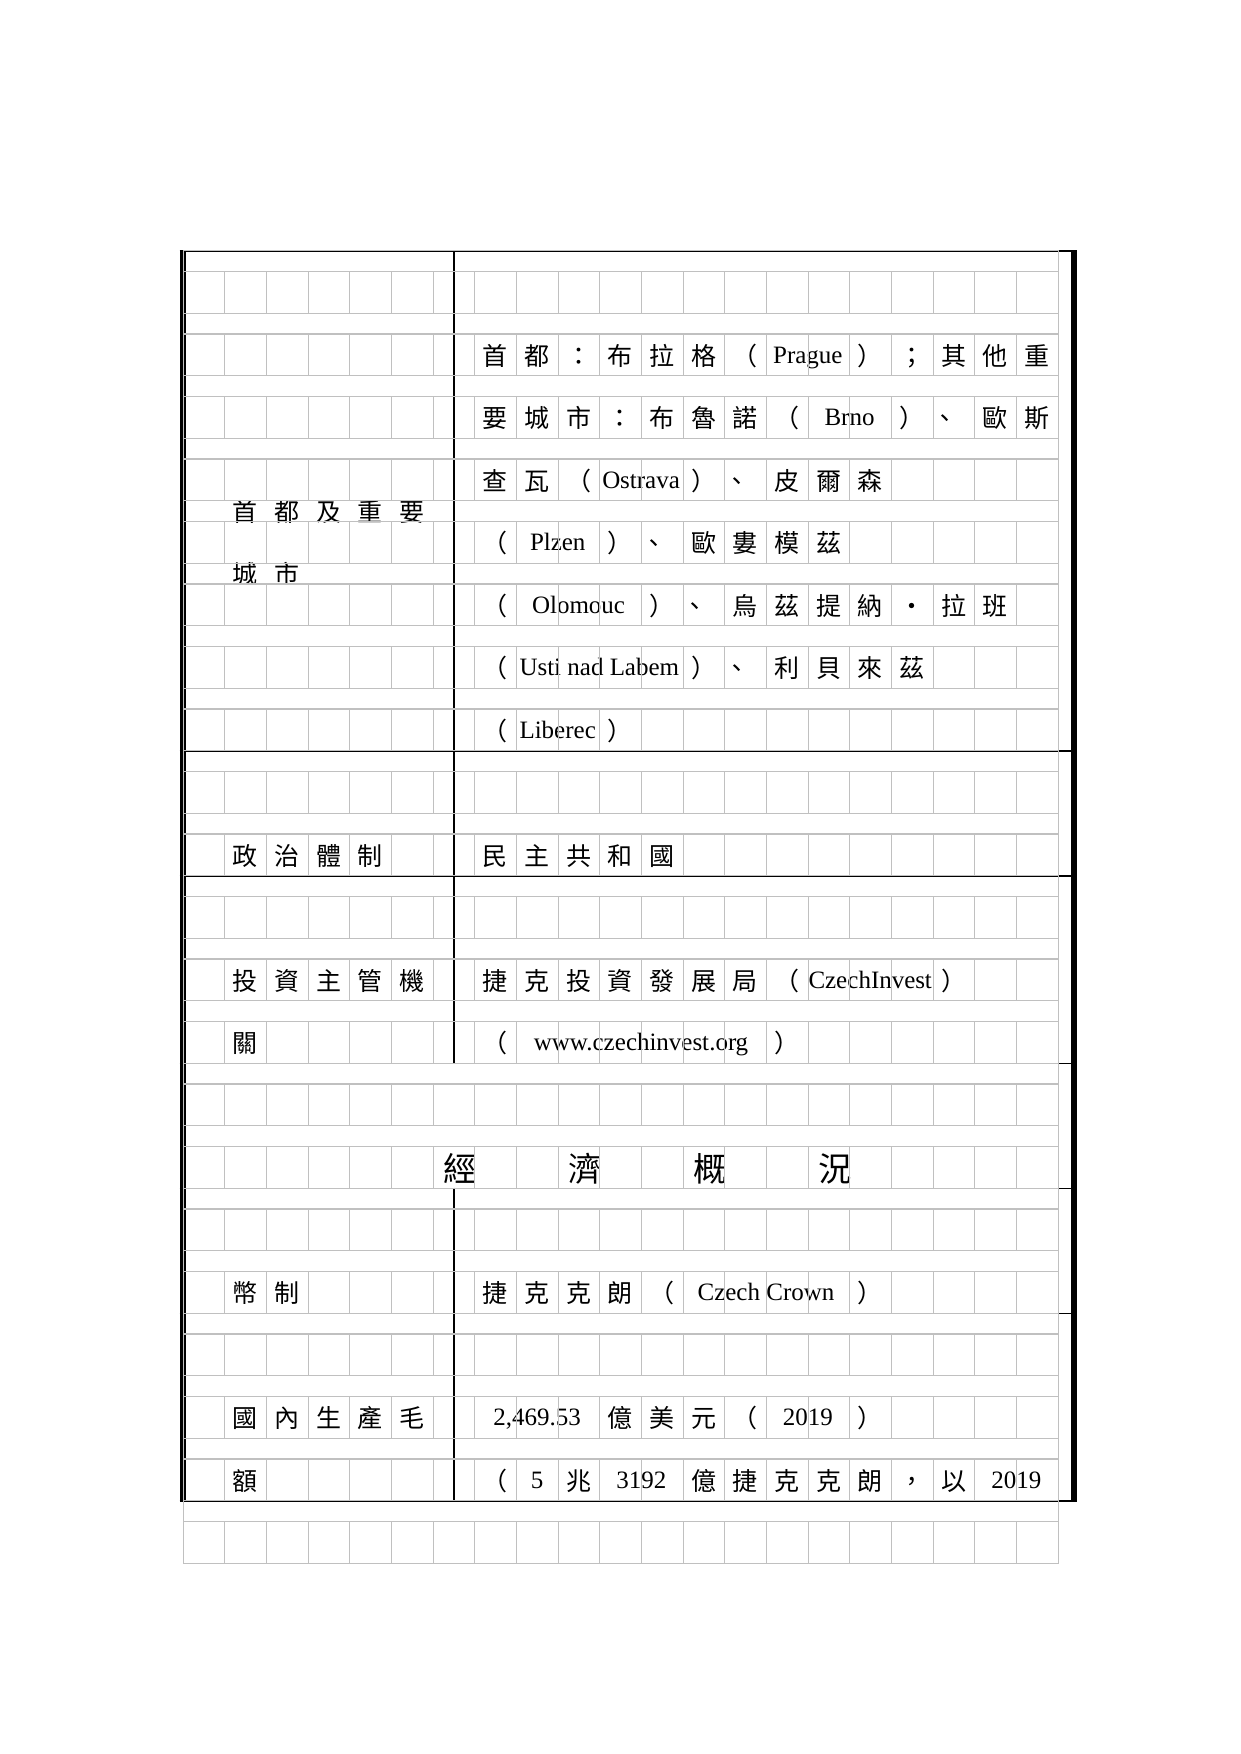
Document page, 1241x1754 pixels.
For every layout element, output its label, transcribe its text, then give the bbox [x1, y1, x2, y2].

table_cell 2,469.53億美元（2019） （5兆3192億捷克克朗，以2019平均匯率EUR$1＝25.671捷克克朗換算） [934, 1397, 974, 1438]
table_cell 捷克投資發展局（CzechInvest） （www.czechinvest.org） [455, 877, 1058, 896]
table_cell 經 濟 概 況 [225, 1147, 266, 1188]
table_cell 首都及重要城市 [186, 522, 224, 563]
table_cell 捷克投資發展局（CzechInvest） （www.czechinvest.org） [850, 897, 891, 938]
table_cell 首都及重要城市 [434, 522, 453, 563]
table_cell 捷克克朗（Czech Crown） [559, 1210, 599, 1250]
table_cell 2,469.53億美元（2019） （5兆3192億捷克克朗，以2019平均匯率EUR$1＝25.671捷克克朗換算） [892, 1335, 933, 1375]
table_cell 捷克克朗（Czech Crown） [642, 1210, 683, 1250]
table_cell 捷克克朗（Czech Crown） [809, 1272, 849, 1313]
table_cell 經 濟 概 況 [559, 1085, 599, 1125]
table_cell 捷克投資發展局（CzechInvest） （www.czechinvest.org） [975, 960, 1016, 1000]
table_cell 首都及重要城市 [325, 503, 336, 517]
table_cell [225, 897, 266, 938]
table_cell 首都及重要城市 [267, 647, 308, 688]
table_cell [934, 835, 974, 875]
table_cell 捷克投資發展局（CzechInvest） （www.czechinvest.org） [517, 960, 558, 1000]
table_cell 首都及重要城市 [309, 522, 349, 563]
table_cell [434, 772, 453, 813]
table_cell 捷克克朗（Czech Crown） [975, 1210, 1016, 1250]
table_cell 2,469.53億美元（2019） （5兆3192億捷克克朗，以2019平均匯率EUR$1＝25.671捷克克朗換算） [809, 1397, 849, 1438]
table_cell 捷克投資發展局（CzechInvest） （www.czechinvest.org） [684, 1022, 724, 1063]
table_cell 首都及重要城市 [267, 585, 308, 625]
table_cell [186, 1460, 224, 1500]
table_cell [225, 1335, 266, 1375]
table_cell 首都及重要城市 [434, 272, 453, 313]
table_cell 經 濟 概 況 [517, 1085, 558, 1125]
table_cell 2,469.53億美元（2019） （5兆3192億捷克克朗，以2019平均匯率EUR$1＝25.671捷克克朗換算） [1059, 1314, 1071, 1500]
table_cell 捷克克朗（Czech Crown） [725, 1272, 766, 1313]
table_cell [392, 1210, 433, 1250]
table_cell 經 濟 概 況 [642, 1147, 683, 1188]
table_cell 捷克投資發展局（CzechInvest） （www.czechinvest.org） [455, 1001, 1058, 1021]
table_cell 首都及重要城市 [350, 272, 391, 313]
table_cell [975, 835, 1016, 875]
table_cell 首都及重要城市 [350, 522, 391, 563]
table_cell 捷克投資發展局（CzechInvest） （www.czechinvest.org） [559, 897, 599, 938]
table_cell [434, 1335, 453, 1375]
table_cell 首都及重要城市 [225, 710, 266, 750]
table_cell 和 [600, 835, 641, 875]
table_cell 經 濟 概 況 [725, 1085, 766, 1125]
table_cell 經 濟 概 況 [186, 1147, 224, 1188]
table_cell [767, 772, 808, 813]
table_cell 經 濟 概 況 [975, 1147, 1016, 1188]
table_cell [186, 877, 453, 896]
table_cell [186, 1397, 224, 1438]
table_cell 經 濟 概 況 [350, 1085, 391, 1125]
table_cell 捷克投資發展局（CzechInvest） （www.czechinvest.org） [892, 960, 933, 1000]
table_cell 捷克克朗（Czech Crown） [767, 1272, 808, 1313]
table_cell 2,469.53億美元（2019） （5兆3192億捷克克朗，以2019平均匯率EUR$1＝25.671捷克克朗換算） [559, 1460, 599, 1500]
table_cell 體 [309, 835, 349, 875]
table_cell [350, 1210, 391, 1250]
table_cell 2,469.53億美元（2019） （5兆3192億捷克克朗，以2019平均匯率EUR$1＝25.671捷克克朗換算） [725, 1460, 766, 1500]
table_cell [225, 1210, 266, 1250]
table_cell 首都及重要城市 [186, 647, 224, 688]
table_cell 捷克投資發展局（CzechInvest） （www.czechinvest.org） [684, 897, 724, 938]
table_cell 制 [267, 1272, 308, 1313]
table_cell 內 [267, 1397, 308, 1438]
table_cell 經 濟 概 況 [892, 1147, 933, 1188]
table_cell [350, 1022, 391, 1063]
table_cell [809, 772, 849, 813]
table_cell 捷克克朗（Czech Crown） [455, 1272, 474, 1313]
table_cell 額 [225, 1460, 266, 1500]
table_cell 首都及重要城市 [392, 335, 433, 375]
table_cell 首都及重要城市 [350, 335, 391, 375]
table_cell 2,469.53億美元（2019） （5兆3192億捷克克朗，以2019平均匯率EUR$1＝25.671捷克克朗換算） [455, 1439, 1058, 1458]
table_cell 幣 [225, 1272, 266, 1313]
table_cell 捷克克朗（Czech Crown） [767, 1210, 808, 1250]
table_cell [186, 814, 453, 833]
table_cell 首都及重要城市 [370, 501, 409, 521]
table_cell [684, 772, 724, 813]
table_cell 經 濟 概 況 [186, 1085, 224, 1125]
table_cell 首都及重要城市 [267, 710, 308, 750]
table_cell [186, 1022, 224, 1063]
table_cell [186, 1376, 453, 1396]
table_cell 捷克投資發展局（CzechInvest） （www.czechinvest.org） [850, 960, 891, 1000]
table_cell 首都及重要城市 [291, 501, 323, 521]
table_cell [267, 772, 308, 813]
table_cell 捷克投資發展局（CzechInvest） （www.czechinvest.org） [975, 1022, 1016, 1063]
table_cell 首都及重要城市 [392, 585, 433, 625]
table_cell 2,469.53億美元（2019） （5兆3192億捷克克朗，以2019平均匯率EUR$1＝25.671捷克克朗換算） [684, 1335, 724, 1375]
table_cell 首都及重要城市 [309, 272, 349, 313]
table_cell [186, 960, 224, 1000]
table_cell 經 濟 概 況 [392, 1147, 433, 1188]
table_cell [267, 1022, 308, 1063]
table_cell 2,469.53億美元（2019） （5兆3192億捷克克朗，以2019平均匯率EUR$1＝25.671捷克克朗換算） [725, 1335, 766, 1375]
table_cell 捷克克朗（Czech Crown） [455, 1189, 1058, 1208]
table_cell 捷克投資發展局（CzechInvest） （www.czechinvest.org） [600, 960, 641, 1000]
table_cell [267, 1460, 308, 1500]
table_cell 經 濟 概 況 [1059, 1064, 1071, 1188]
table_cell 捷克克朗（Czech Crown） [517, 1210, 558, 1250]
table_cell [186, 1210, 224, 1250]
table_cell 關 [225, 1022, 266, 1063]
table_cell 首都：布拉格（Prague）；其他重要城市：布魯諾（Brno）、歐斯查瓦（Ostrava）、皮爾森（Plzen）、歐婁模茲（Olomouc）、烏茲提納‧拉班（Usti nad Labem）、利貝來茲（Liberec） [455, 564, 1058, 583]
table_cell 經 濟 概 況 [600, 1085, 641, 1125]
table_cell 經 濟 概 況 [767, 1085, 808, 1125]
table_cell 捷克投資發展局（CzechInvest） （www.czechinvest.org） [892, 897, 933, 938]
table_cell 民 [475, 835, 516, 875]
table_cell 2,469.53億美元（2019） （5兆3192億捷克克朗，以2019平均匯率EUR$1＝25.671捷克克朗換算） [767, 1397, 808, 1438]
table_cell 主 [309, 960, 349, 1000]
table_cell [309, 772, 349, 813]
table_cell 捷克投資發展局（CzechInvest） （www.czechinvest.org） [725, 960, 766, 1000]
table_cell 首都及重要城市 [434, 397, 453, 438]
table_cell 2,469.53億美元（2019） （5兆3192億捷克克朗，以2019平均匯率EUR$1＝25.671捷克克朗換算） [934, 1335, 974, 1375]
table_cell 首都及重要城市 [287, 564, 453, 583]
table_cell [392, 835, 433, 875]
table_cell 首都：布拉格（Prague）；其他重要城市：布魯諾（Brno）、歐斯查瓦（Ostrava）、皮爾森（Plzen）、歐婁模茲（Olomouc）、烏茲提納‧拉班（Usti nad Labem）、利貝來茲（Liberec） [455, 376, 1058, 396]
table_cell 捷克克朗（Czech Crown） [850, 1272, 891, 1313]
table_cell 首都及重要城市 [309, 460, 349, 500]
table_cell 2,469.53億美元（2019） （5兆3192億捷克克朗，以2019平均匯率EUR$1＝25.671捷克克朗換算） [975, 1335, 1016, 1375]
table_cell [892, 835, 933, 875]
table_cell 首都：布拉格（Prague）；其他重要城市：布魯諾（Brno）、歐斯查瓦（Ostrava）、皮爾森（Plzen）、歐婁模茲（Olomouc）、烏茲提納‧拉班（Usti nad Labem）、利貝來茲（Liberec） [455, 252, 1058, 271]
table_cell 首都及重要城市 [392, 272, 433, 313]
table_cell 捷克投資發展局（CzechInvest） （www.czechinvest.org） [600, 1022, 641, 1063]
table_cell 經 濟 概 況 [642, 1085, 683, 1125]
table_cell 2,469.53億美元（2019） （5兆3192億捷克克朗，以2019平均匯率EUR$1＝25.671捷克克朗換算） [850, 1460, 891, 1500]
table_cell 捷克克朗（Czech Crown） [934, 1272, 974, 1313]
table_cell [225, 772, 266, 813]
table_cell 首都及重要城市 [309, 397, 349, 438]
table_cell 捷克投資發展局（CzechInvest） （www.czechinvest.org） [809, 1022, 849, 1063]
table_cell 首都及重要城市 [392, 522, 433, 563]
table_cell 捷克投資發展局（CzechInvest） （www.czechinvest.org） [517, 897, 558, 938]
table_cell 經 濟 概 況 [475, 1085, 516, 1125]
table_cell [392, 1022, 433, 1063]
table_cell 捷克投資發展局（CzechInvest） （www.czechinvest.org） [725, 1022, 766, 1063]
table_cell 經 濟 概 況 [392, 1085, 433, 1125]
table_cell 經 濟 概 況 [850, 1085, 891, 1125]
table_cell 經 濟 概 況 [892, 1085, 933, 1125]
table_cell 首都：布拉格（Prague）；其他重要城市：布魯諾（Brno）、歐斯查瓦（Ostrava）、皮爾森（Plzen）、歐婁模茲（Olomouc）、烏茲提納‧拉班（Usti nad Labem）、利貝來茲（Liberec） [455, 314, 1058, 333]
table_cell 捷克克朗（Czech Crown） [475, 1272, 516, 1313]
table_cell 捷克克朗（Czech Crown） [1059, 1189, 1071, 1313]
table_cell 捷克克朗（Czech Crown） [455, 1210, 474, 1250]
table_cell 首都及重要城市 [309, 710, 349, 750]
table_cell [309, 1460, 349, 1500]
table_cell 首都及重要城市 [186, 397, 224, 438]
table_cell 首都及重要城市 [186, 626, 453, 646]
table_cell 首都及重要城市 [267, 522, 308, 563]
table_cell [934, 772, 974, 813]
table_cell 首都及重要城市 [434, 335, 453, 375]
table_cell 首都及重要城市 [186, 564, 249, 583]
table_cell 首都及重要城市 [309, 335, 349, 375]
table_cell [350, 1460, 391, 1500]
table_cell [186, 939, 453, 958]
table_cell 首都：布拉格（Prague）；其他重要城市：布魯諾（Brno）、歐斯查瓦（Ostrava）、皮爾森（Plzen）、歐婁模茲（Olomouc）、烏茲提納‧拉班（Usti nad Labem）、利貝來茲（Liberec） [1059, 252, 1071, 750]
table_cell [434, 1210, 453, 1250]
table_cell 首都及重要城市 [267, 335, 308, 375]
table_cell [1059, 752, 1071, 875]
table_cell 首都及重要城市 [186, 439, 453, 458]
table_cell 2,469.53億美元（2019） （5兆3192億捷克克朗，以2019平均匯率EUR$1＝25.671捷克克朗換算） [809, 1460, 849, 1500]
table_cell 首都及重要城市 [186, 335, 224, 375]
table_cell 捷克投資發展局（CzechInvest） （www.czechinvest.org） [475, 1022, 516, 1063]
table_cell 首都及重要城市 [251, 564, 286, 583]
table_cell 捷克投資發展局（CzechInvest） （www.czechinvest.org） [1059, 877, 1071, 1063]
table_cell 2,469.53億美元（2019） （5兆3192億捷克克朗，以2019平均匯率EUR$1＝25.671捷克克朗換算） [725, 1397, 766, 1438]
table_cell 首都及重要城市 [225, 522, 266, 563]
table_cell 首都及重要城市 [350, 710, 391, 750]
table_cell [1017, 835, 1058, 875]
table_cell 經 濟 概 況 [934, 1147, 974, 1188]
table_cell 經 濟 概 況 [600, 1147, 641, 1188]
table_cell 捷克投資發展局（CzechInvest） （www.czechinvest.org） [1017, 897, 1058, 938]
table_cell 2,469.53億美元（2019） （5兆3192億捷克克朗，以2019平均匯率EUR$1＝25.671捷克克朗換算） [600, 1397, 641, 1438]
table_cell 首都及重要城市 [392, 460, 433, 500]
table_cell [309, 897, 349, 938]
table_cell 首都及重要城市 [186, 460, 224, 500]
table_cell 首都：布拉格（Prague）；其他重要城市：布魯諾（Brno）、歐斯查瓦（Ostrava）、皮爾森（Plzen）、歐婁模茲（Olomouc）、烏茲提納‧拉班（Usti nad Labem）、利貝來茲（Liberec） [455, 501, 1058, 521]
table_cell 捷克克朗（Czech Crown） [1017, 1272, 1058, 1313]
table_cell [809, 835, 849, 875]
table_cell 首都及重要城市 [309, 585, 349, 625]
table_cell 2,469.53億美元（2019） （5兆3192億捷克克朗，以2019平均匯率EUR$1＝25.671捷克克朗換算） [517, 1335, 558, 1375]
table_cell 捷克克朗（Czech Crown） [684, 1272, 724, 1313]
table_cell [455, 835, 474, 875]
table_cell 經 濟 概 況 [186, 1064, 1058, 1083]
table_cell 捷克克朗（Czech Crown） [809, 1210, 849, 1250]
table_cell 首都：布拉格（Prague）；其他重要城市：布魯諾（Brno）、歐斯查瓦（Ostrava）、皮爾森（Plzen）、歐婁模茲（Olomouc）、烏茲提納‧拉班（Usti nad Labem）、利貝來茲（Liberec） [455, 626, 1058, 646]
table_cell 捷克投資發展局（CzechInvest） （www.czechinvest.org） [600, 897, 641, 938]
table_cell 2,469.53億美元（2019） （5兆3192億捷克克朗，以2019平均匯率EUR$1＝25.671捷克克朗換算） [892, 1460, 933, 1500]
table_cell [267, 897, 308, 938]
table_cell 捷克投資發展局（CzechInvest） （www.czechinvest.org） [642, 897, 683, 938]
table_cell 首都及重要城市 [434, 710, 453, 750]
table_cell 捷克投資發展局（CzechInvest） （www.czechinvest.org） [517, 1022, 558, 1063]
table_cell [309, 1210, 349, 1250]
table_cell 2,469.53億美元（2019） （5兆3192億捷克克朗，以2019平均匯率EUR$1＝25.671捷克克朗換算） [475, 1460, 516, 1500]
table_cell 經 濟 概 況 [767, 1147, 808, 1188]
table_cell 捷克投資發展局（CzechInvest） （www.czechinvest.org） [684, 960, 724, 1000]
table_cell [267, 1335, 308, 1375]
table_cell 捷克投資發展局（CzechInvest） （www.czechinvest.org） [809, 960, 849, 1000]
table_cell 捷克投資發展局（CzechInvest） （www.czechinvest.org） [559, 1022, 599, 1063]
table_cell [186, 1439, 453, 1458]
table_cell [434, 897, 453, 938]
table_cell 首都及重要城市 [392, 397, 433, 438]
table_cell 首都及重要城市 [186, 272, 224, 313]
table_cell [684, 835, 724, 875]
table_cell 首都：布拉格（Prague）；其他重要城市：布魯諾（Brno）、歐斯查瓦（Ostrava）、皮爾森（Plzen）、歐婁模茲（Olomouc）、烏茲提納‧拉班（Usti nad Labem）、利貝來茲（Liberec） [455, 439, 1058, 458]
table_cell 2,469.53億美元（2019） （5兆3192億捷克克朗，以2019平均匯率EUR$1＝25.671捷克克朗換算） [559, 1397, 599, 1438]
table_cell 經 濟 概 況 [186, 1126, 1058, 1146]
table_cell 2,469.53億美元（2019） （5兆3192億捷克克朗，以2019平均匯率EUR$1＝25.671捷克克朗換算） [475, 1335, 516, 1375]
table_cell 捷克克朗（Czech Crown） [1017, 1210, 1058, 1250]
table_cell 2,469.53億美元（2019） （5兆3192億捷克克朗，以2019平均匯率EUR$1＝25.671捷克克朗換算） [1017, 1397, 1058, 1438]
table_cell 捷克投資發展局（CzechInvest） （www.czechinvest.org） [975, 897, 1016, 938]
table_cell 2,469.53億美元（2019） （5兆3192億捷克克朗，以2019平均匯率EUR$1＝25.671捷克克朗換算） [892, 1397, 933, 1438]
table_cell [186, 1001, 453, 1021]
table_cell 捷克投資發展局（CzechInvest） （www.czechinvest.org） [809, 897, 849, 938]
table_cell [350, 1335, 391, 1375]
table_cell 首都及重要城市 [186, 314, 453, 333]
table_cell 首都及重要城市 [186, 710, 224, 750]
table_cell [517, 772, 558, 813]
table_cell 經 濟 概 況 [267, 1147, 308, 1188]
table_cell [309, 1022, 349, 1063]
table_cell [392, 1335, 433, 1375]
table_cell 經 濟 概 況 [350, 1147, 391, 1188]
table_cell 首都：布拉格（Prague）；其他重要城市：布魯諾（Brno）、歐斯查瓦（Ostrava）、皮爾森（Plzen）、歐婁模茲（Olomouc）、烏茲提納‧拉班（Usti nad Labem）、利貝來茲（Liberec） [455, 689, 1058, 708]
table_cell [350, 897, 391, 938]
table_cell 首都及重要城市 [281, 501, 289, 521]
table_cell 首都及重要城市 [267, 272, 308, 313]
table_cell 2,469.53億美元（2019） （5兆3192億捷克克朗，以2019平均匯率EUR$1＝25.671捷克克朗換算） [684, 1397, 724, 1438]
table_cell 捷克投資發展局（CzechInvest） （www.czechinvest.org） [850, 1022, 891, 1063]
table_cell 經 濟 概 況 [684, 1085, 724, 1125]
table_cell 捷克克朗（Czech Crown） [455, 1251, 1058, 1271]
table_cell [186, 772, 224, 813]
table_cell 捷克克朗（Czech Crown） [642, 1272, 683, 1313]
table_cell 捷克克朗（Czech Crown） [684, 1210, 724, 1250]
table_cell 捷克克朗（Czech Crown） [475, 1210, 516, 1250]
table_cell 捷克投資發展局（CzechInvest） （www.czechinvest.org） [642, 1022, 683, 1063]
table_cell 經 濟 概 況 [850, 1147, 891, 1188]
table_cell [475, 772, 516, 813]
table_cell 捷克克朗（Czech Crown） [600, 1272, 641, 1313]
table_cell 經 濟 概 況 [434, 1085, 474, 1125]
table_cell 捷克克朗（Czech Crown） [892, 1272, 933, 1313]
table_cell 2,469.53億美元（2019） （5兆3192億捷克克朗，以2019平均匯率EUR$1＝25.671捷克克朗換算） [934, 1460, 974, 1500]
table_cell [186, 1189, 453, 1208]
table_cell 首都及重要城市 [434, 460, 453, 500]
table_cell 捷克克朗（Czech Crown） [892, 1210, 933, 1250]
table_cell 政 [225, 835, 266, 875]
table_cell 捷克克朗（Czech Crown） [934, 1210, 974, 1250]
table_cell 管 [350, 960, 391, 1000]
table_cell 主 [517, 835, 558, 875]
table_cell 國 [225, 1397, 266, 1438]
table_cell 生 [309, 1397, 349, 1438]
table_cell 經 濟 概 況 [559, 1147, 599, 1188]
table_cell 產 [350, 1397, 391, 1438]
table_cell 首都及重要城市 [410, 501, 453, 521]
table_cell 捷克投資發展局（CzechInvest） （www.czechinvest.org） [475, 897, 516, 938]
table_cell 首都及重要城市 [186, 585, 224, 625]
table_cell [267, 1210, 308, 1250]
table_cell 首都及重要城市 [225, 585, 266, 625]
table_cell [892, 772, 933, 813]
table_cell 共 [559, 835, 599, 875]
table_cell 首都及重要城市 [267, 460, 308, 500]
table_cell 2,469.53億美元（2019） （5兆3192億捷克克朗，以2019平均匯率EUR$1＝25.671捷克克朗換算） [455, 1314, 1058, 1333]
table_cell [767, 835, 808, 875]
table_cell 首都及重要城市 [309, 647, 349, 688]
table_cell 制 [350, 835, 391, 875]
table_cell [559, 772, 599, 813]
table_cell 首都及重要城市 [186, 689, 453, 708]
table_cell [975, 772, 1016, 813]
table_cell 捷克克朗（Czech Crown） [975, 1272, 1016, 1313]
table_cell 經 濟 概 況 [725, 1147, 766, 1188]
table_cell 捷克克朗（Czech Crown） [559, 1272, 599, 1313]
table_cell 2,469.53億美元（2019） （5兆3192億捷克克朗，以2019平均匯率EUR$1＝25.671捷克克朗換算） [475, 1397, 516, 1438]
table_cell 首都及重要城市 [434, 647, 453, 688]
table_cell 捷克投資發展局（CzechInvest） （www.czechinvest.org） [455, 939, 1058, 958]
table_cell [434, 1272, 453, 1313]
table_cell [392, 1460, 433, 1500]
table_cell 首都及重要城市 [392, 710, 433, 750]
table_cell 2,469.53億美元（2019） （5兆3192億捷克克朗，以2019平均匯率EUR$1＝25.671捷克克朗換算） [850, 1397, 891, 1438]
table_cell 2,469.53億美元（2019） （5兆3192億捷克克朗，以2019平均匯率EUR$1＝25.671捷克克朗換算） [975, 1460, 1016, 1500]
table_cell [186, 897, 224, 938]
table_cell 經 濟 概 況 [809, 1147, 849, 1188]
table_cell 捷克投資發展局（CzechInvest） （www.czechinvest.org） [892, 1022, 933, 1063]
table_cell [186, 752, 453, 771]
table_cell 捷克投資發展局（CzechInvest） （www.czechinvest.org） [559, 960, 599, 1000]
table_cell 2,469.53億美元（2019） （5兆3192億捷克克朗，以2019平均匯率EUR$1＝25.671捷克克朗換算） [975, 1397, 1016, 1438]
table_cell 經 濟 概 況 [1017, 1085, 1058, 1125]
table_cell [434, 1397, 453, 1438]
table_cell 2,469.53億美元（2019） （5兆3192億捷克克朗，以2019平均匯率EUR$1＝25.671捷克克朗換算） [767, 1460, 808, 1500]
table_cell 經 濟 概 況 [684, 1147, 724, 1188]
table_cell 捷克克朗（Czech Crown） [600, 1210, 641, 1250]
table_cell 首都及重要城市 [392, 647, 433, 688]
table_cell 2,469.53億美元（2019） （5兆3192億捷克克朗，以2019平均匯率EUR$1＝25.671捷克克朗換算） [642, 1335, 683, 1375]
table_cell [350, 1272, 391, 1313]
table_cell 捷克克朗（Czech Crown） [517, 1272, 558, 1313]
table_cell 首都及重要城市 [350, 585, 391, 625]
table_cell 機 [392, 960, 433, 1000]
table_cell 捷克投資發展局（CzechInvest） （www.czechinvest.org） [1017, 1022, 1058, 1063]
table_cell [186, 1251, 453, 1271]
table_cell 2,469.53億美元（2019） （5兆3192億捷克克朗，以2019平均匯率EUR$1＝25.671捷克克朗換算） [517, 1397, 558, 1438]
table_cell [434, 1022, 453, 1063]
table_cell 資 [267, 960, 308, 1000]
table_cell [455, 814, 1058, 833]
table_cell [309, 1272, 349, 1313]
table_cell [642, 772, 683, 813]
table_cell 捷克投資發展局（CzechInvest） （www.czechinvest.org） [475, 960, 516, 1000]
table_cell 2,469.53億美元（2019） （5兆3192億捷克克朗，以2019平均匯率EUR$1＝25.671捷克克朗換算） [1017, 1460, 1058, 1500]
table_cell 首都及重要城市 [186, 501, 243, 521]
table_cell 捷克投資發展局（CzechInvest） （www.czechinvest.org） [934, 897, 974, 938]
table_cell 經 濟 概 況 [309, 1085, 349, 1125]
table_cell 首都及重要城市 [186, 376, 453, 396]
table_cell 2,469.53億美元（2019） （5兆3192億捷克克朗，以2019平均匯率EUR$1＝25.671捷克克朗換算） [767, 1335, 808, 1375]
table_cell [186, 1335, 224, 1375]
table_cell 捷克投資發展局（CzechInvest） （www.czechinvest.org） [642, 960, 683, 1000]
table_cell 捷克克朗（Czech Crown） [850, 1210, 891, 1250]
table_cell 首都及重要城市 [245, 501, 281, 521]
table_cell [309, 1335, 349, 1375]
table_cell 首都及重要城市 [267, 397, 308, 438]
table_cell 首都及重要城市 [225, 335, 266, 375]
table_cell [725, 835, 766, 875]
table_cell 首都及重要城市 [333, 501, 368, 521]
table_cell [186, 1272, 224, 1313]
table_cell 首都及重要城市 [350, 397, 391, 438]
table_cell 捷克投資發展局（CzechInvest） （www.czechinvest.org） [1017, 960, 1058, 1000]
table_cell [600, 772, 641, 813]
table_cell [725, 772, 766, 813]
table_cell 2,469.53億美元（2019） （5兆3192億捷克克朗，以2019平均匯率EUR$1＝25.671捷克克朗換算） [559, 1335, 599, 1375]
table_cell 2,469.53億美元（2019） （5兆3192億捷克克朗，以2019平均匯率EUR$1＝25.671捷克克朗換算） [600, 1335, 641, 1375]
table_cell 2,469.53億美元（2019） （5兆3192億捷克克朗，以2019平均匯率EUR$1＝25.671捷克克朗換算） [850, 1335, 891, 1375]
table_cell [186, 835, 224, 875]
table_cell 2,469.53億美元（2019） （5兆3192億捷克克朗，以2019平均匯率EUR$1＝25.671捷克克朗換算） [600, 1460, 641, 1500]
table_cell 捷克投資發展局（CzechInvest） （www.czechinvest.org） [725, 897, 766, 938]
table_cell [434, 960, 453, 1000]
table_cell [455, 752, 1058, 771]
table_cell 2,469.53億美元（2019） （5兆3192億捷克克朗，以2019平均匯率EUR$1＝25.671捷克克朗換算） [642, 1460, 683, 1500]
table_cell 捷克投資發展局（CzechInvest） （www.czechinvest.org） [934, 1022, 974, 1063]
table_cell 2,469.53億美元（2019） （5兆3192億捷克克朗，以2019平均匯率EUR$1＝25.671捷克克朗換算） [455, 1376, 1058, 1396]
table_cell 投 [225, 960, 266, 1000]
table_cell 捷克投資發展局（CzechInvest） （www.czechinvest.org） [934, 960, 974, 1000]
table_cell [350, 772, 391, 813]
table_cell 經 濟 概 況 [517, 1147, 558, 1188]
table_cell 首都及重要城市 [350, 647, 391, 688]
table_cell 經 濟 概 況 [309, 1147, 349, 1188]
table_cell [434, 1460, 453, 1500]
table_cell 捷克投資發展局（CzechInvest） （www.czechinvest.org） [767, 960, 808, 1000]
table_cell [392, 772, 433, 813]
table_cell 經 濟 概 況 [809, 1085, 849, 1125]
table_cell 治 [267, 835, 308, 875]
table_cell 首都及重要城市 [225, 397, 266, 438]
table_cell 首都及重要城市 [186, 252, 453, 271]
table_cell 2,469.53億美元（2019） （5兆3192億捷克克朗，以2019平均匯率EUR$1＝25.671捷克克朗換算） [1017, 1335, 1058, 1375]
table_cell 經 濟 概 況 [434, 1147, 474, 1188]
table_cell 經 濟 概 況 [267, 1085, 308, 1125]
table_cell [434, 835, 453, 875]
table_cell [392, 897, 433, 938]
table_cell 毛 [392, 1397, 433, 1438]
table_cell 經 濟 概 況 [934, 1085, 974, 1125]
table_cell 首都及重要城市 [225, 272, 266, 313]
table_cell 2,469.53億美元（2019） （5兆3192億捷克克朗，以2019平均匯率EUR$1＝25.671捷克克朗換算） [517, 1460, 558, 1500]
table_cell 捷克投資發展局（CzechInvest） （www.czechinvest.org） [767, 897, 808, 938]
table_cell [1017, 772, 1058, 813]
table_cell 2,469.53億美元（2019） （5兆3192億捷克克朗，以2019平均匯率EUR$1＝25.671捷克克朗換算） [642, 1397, 683, 1438]
table_cell 首都及重要城市 [350, 460, 391, 500]
table_cell 經 濟 概 況 [475, 1147, 516, 1188]
table_cell [850, 835, 891, 875]
table_cell 2,469.53億美元（2019） （5兆3192億捷克克朗，以2019平均匯率EUR$1＝25.671捷克克朗換算） [684, 1460, 724, 1500]
table_cell 2,469.53億美元（2019） （5兆3192億捷克克朗，以2019平均匯率EUR$1＝25.671捷克克朗換算） [809, 1335, 849, 1375]
table_cell [455, 772, 474, 813]
table_cell [186, 1314, 453, 1333]
table_cell 首都及重要城市 [225, 460, 266, 500]
table_cell [392, 1272, 433, 1313]
table_cell 捷克克朗（Czech Crown） [725, 1210, 766, 1250]
table_cell 捷克投資發展局（CzechInvest） （www.czechinvest.org） [767, 1022, 808, 1063]
table_cell 首都及重要城市 [225, 647, 266, 688]
table_cell 國 [642, 835, 683, 875]
table_cell 經 濟 概 況 [225, 1085, 266, 1125]
table_cell [850, 772, 891, 813]
table_cell 經 濟 概 況 [1017, 1147, 1058, 1188]
table_cell 經 濟 概 況 [975, 1085, 1016, 1125]
table_cell 首都及重要城市 [434, 585, 453, 625]
